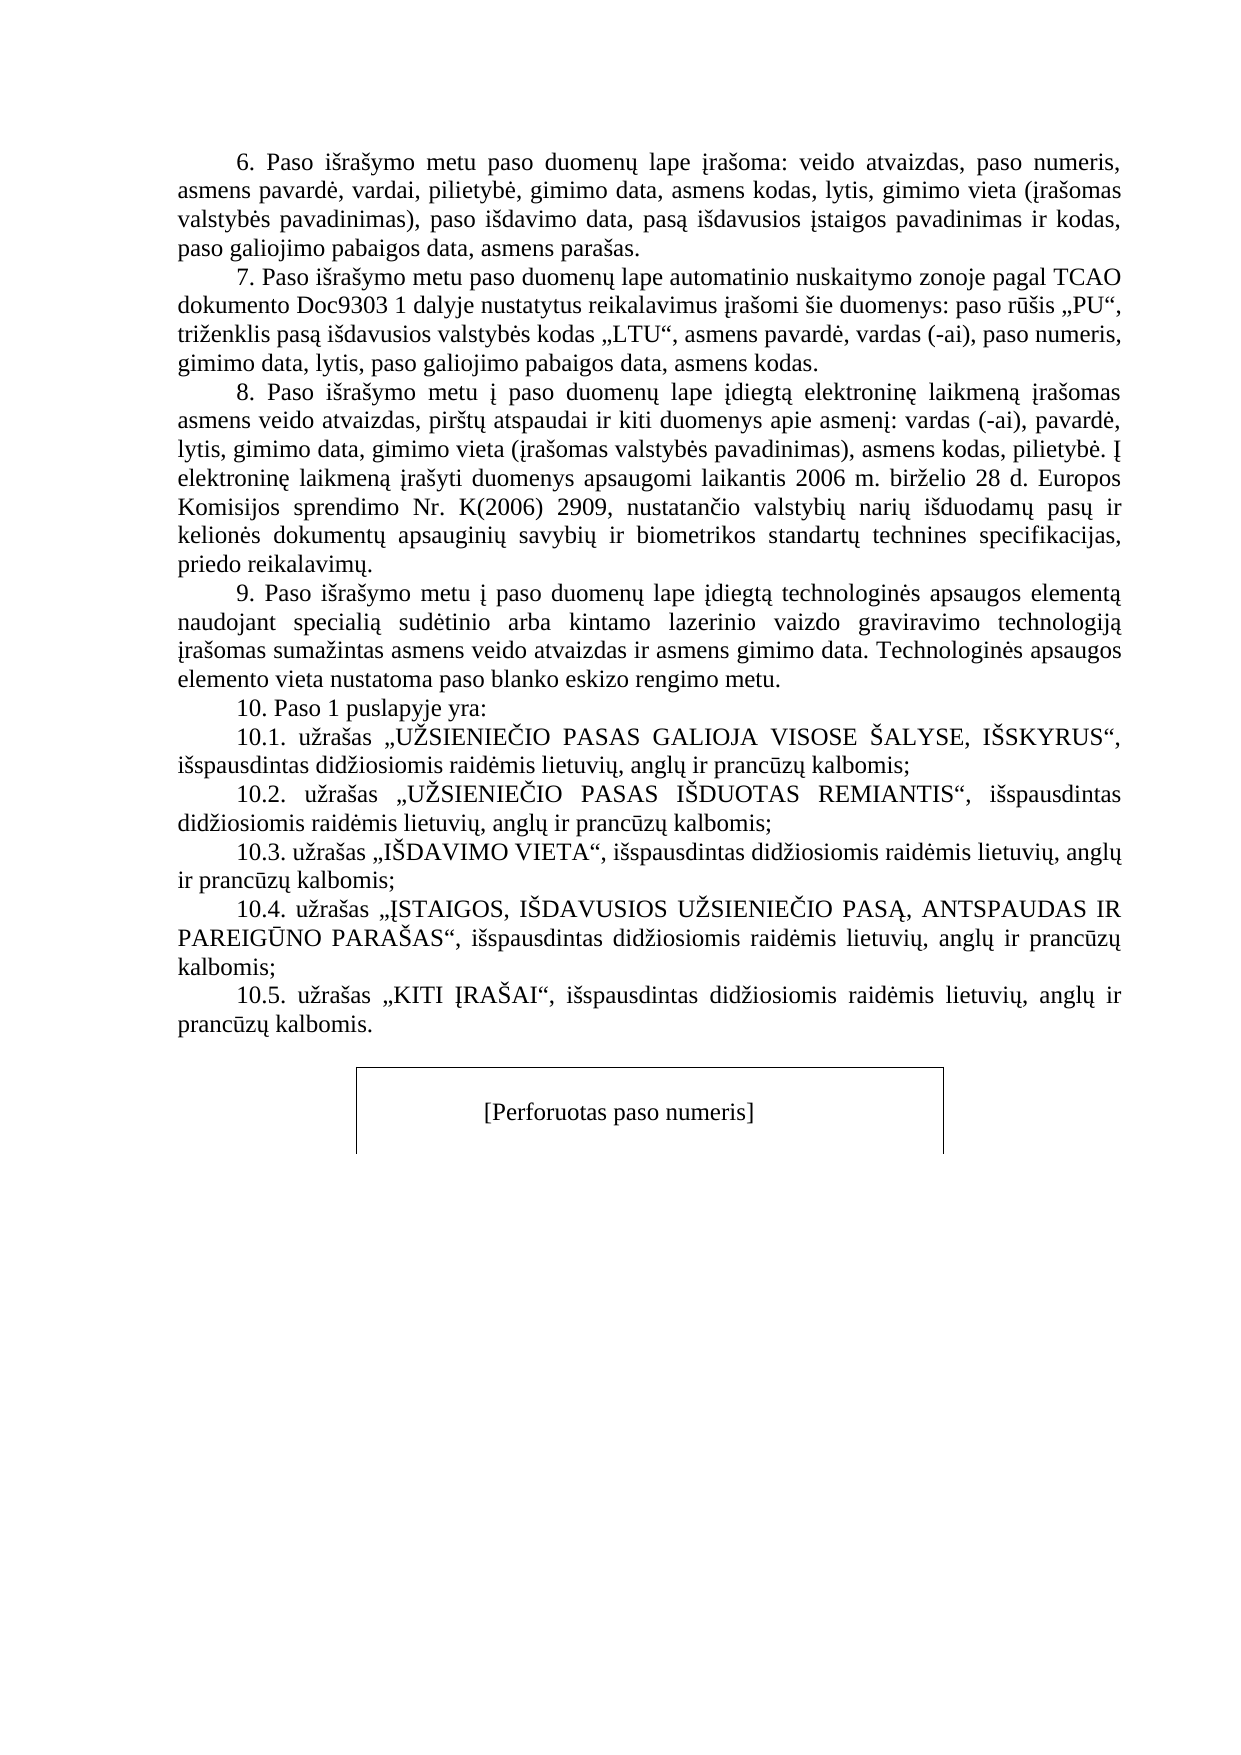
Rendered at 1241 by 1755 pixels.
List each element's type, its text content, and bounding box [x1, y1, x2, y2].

table_header [944, 1067, 1122, 1154]
text 8. Paso išrašymo metu į paso duomenų lape įdiegtą elektroninę laikmeną įrašomas asmens veido atvaizdas, pirštų atspaudai ir kiti duomenys apie asmenį: vardas (-ai), pavardė, lytis, gimimo data, gimimo vieta (įrašomas valstybės pavadinimas), asmens kodas, pilietybė. Į elektroninę laikmeną įrašyti duomenys apsaugomi laikantis 2006 m. birželio 28 d. Europos Komisijos sprendimo Nr. K(2006) 2909, nustatančio valstybių narių išduodamų pasų ir kelionės dokumentų apsauginių savybių ir biometrikos standartų technines specifikacijas, priedo reikalavimų. [177, 377, 1122, 578]
table_header [177, 1067, 356, 1154]
text 10.4. užrašas „ĮSTAIGOS, IŠDAVUSIOS UŽSIENIEČIO PASĄ, ANTSPAUDAS IR PAREIGŪNO PARAŠAS“, išspausdintas didžiosiomis raidėmis lietuvių, anglų ir prancūzų kalbomis; [177, 894, 1122, 981]
text 10.3. užrašas „IŠDAVIMO VIETA“, išspausdintas didžiosiomis raidėmis lietuvių, anglų ir prancūzų kalbomis; [177, 837, 1122, 894]
text 7. Paso išrašymo metu paso duomenų lape automatinio nuskaitymo zonoje pagal TCAO dokumento Doc9303 1 dalyje nustatytus reikalavimus įrašomi šie duomenys: paso rūšis „PU“, triženklis pasą išdavusios valstybės kodas „LTU“, asmens pavardė, vardas (-ai), paso numeris, gimimo data, lytis, paso galiojimo pabaigos data, asmens kodas. [177, 262, 1122, 377]
table_header [Perforuotas paso numeris] [357, 1068, 881, 1154]
text 6. Paso išrašymo metu paso duomenų lape įrašoma: veido atvaizdas, paso numeris, asmens pavardė, vardai, pilietybė, gimimo data, asmens kodas, lytis, gimimo vieta (įrašomas valstybės pavadinimas), paso išdavimo data, pasą išdavusios įstaigos pavadinimas ir kodas, paso galiojimo pabaigos data, asmens parašas. [177, 147, 1122, 262]
text 10.2. užrašas „UŽSIENIEČIO PASAS IŠDUOTAS REMIANTIS“, išspausdintas didžiosiomis raidėmis lietuvių, anglų ir prancūzų kalbomis; [177, 779, 1122, 837]
text 10.5. užrašas „KITI ĮRAŠAI“, išspausdintas didžiosiomis raidėmis lietuvių, anglų ir prancūzų kalbomis. [177, 981, 1122, 1038]
table_header [881, 1068, 943, 1154]
text 10. Paso 1 puslapyje yra: [177, 693, 1122, 722]
text 9. Paso išrašymo metu į paso duomenų lape įdiegtą technologinės apsaugos elementą naudojant specialią sudėtinio arba kintamo lazerinio vaizdo graviravimo technologiją įrašomas sumažintas asmens veido atvaizdas ir asmens gimimo data. Technologinės apsaugos elemento vieta nustatoma paso blanko eskizo rengimo metu. [177, 578, 1122, 693]
text 10.1. užrašas „UŽSIENIEČIO PASAS GALIOJA VISOSE ŠALYSE, IŠSKYRUS“, išspausdintas didžiosiomis raidėmis lietuvių, anglų ir prancūzų kalbomis; [177, 722, 1122, 779]
